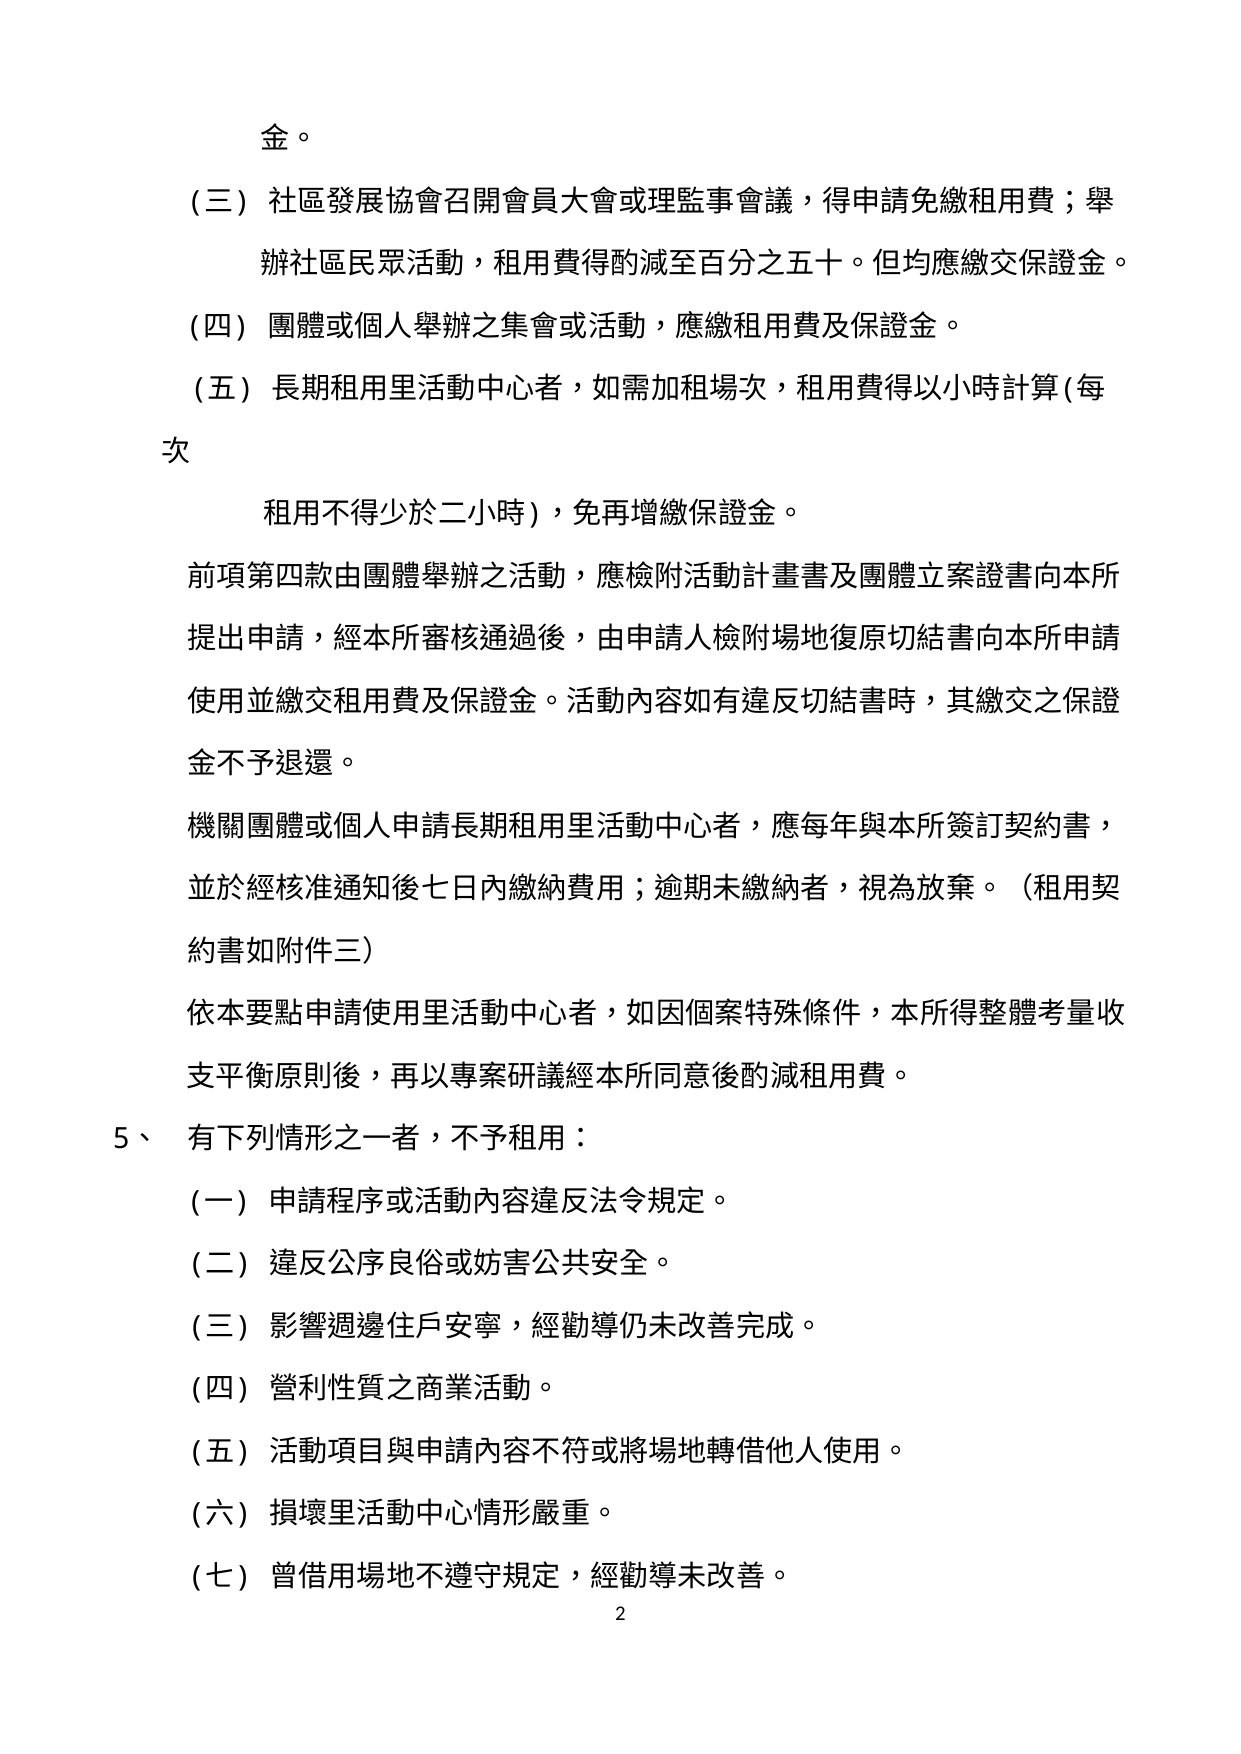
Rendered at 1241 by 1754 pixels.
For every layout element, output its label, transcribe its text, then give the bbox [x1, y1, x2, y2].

text (六) 損壞里活動中心情形嚴重。 [187, 1469, 1128, 1532]
text (五) 活動項目與申請內容不符或將場地轉借他人使用。 [187, 1407, 1128, 1469]
text (五) 長期租用里活動中心者，如需加租場次，租用費得以小時計算(每次 [161, 344, 1128, 469]
text (三) 社區發展協會召開會員大會或理監事會議，得申請免繳租用費；舉辦社區民眾活動，租用費得酌減至百分之五十。但均應繳交保證金。 [186, 157, 1128, 282]
text (四) 營利性質之商業活動。 [187, 1344, 1128, 1407]
list 有下列情形之一者，不予租用： [112, 1094, 1128, 1157]
text 租用不得少於二小時)，免再增繳保證金。 [161, 469, 1128, 532]
text (四) 團體或個人舉辦之集會或活動，應繳租用費及保證金。 [112, 282, 1128, 344]
text (一) 申請程序或活動內容違反法令規定。 [186, 1157, 1128, 1219]
text 機關團體或個人申請長期租用里活動中心者，應每年與本所簽訂契約書，並於經核准通知後七日內繳納費用；逾期未繳納者，視為放棄。（租用契約書如附件三） [187, 782, 1128, 969]
text (三) 影響週邊住戶安寧，經勸導仍未改善完成。 [187, 1282, 1128, 1344]
text (二) 違反公序良俗或妨害公共安全。 [187, 1219, 1128, 1282]
text 依本要點申請使用里活動中心者，如因個案特殊條件，本所得整體考量收支平衡原則後，再以專案研議經本所同意後酌減租用費。 [186, 969, 1128, 1094]
text 前項第四款由團體舉辦之活動，應檢附活動計畫書及團體立案證書向本所提出申請，經本所審核通過後，由申請人檢附場地復原切結書向本所申請使用並繳交租用費及保證金。活動內容如有違反切結書時，其繳交之保證金不予退還。 [187, 532, 1128, 782]
text (七) 曾借用場地不遵守規定，經勸導未改善。 [187, 1532, 1128, 1594]
text 金。 [186, 94, 1128, 157]
